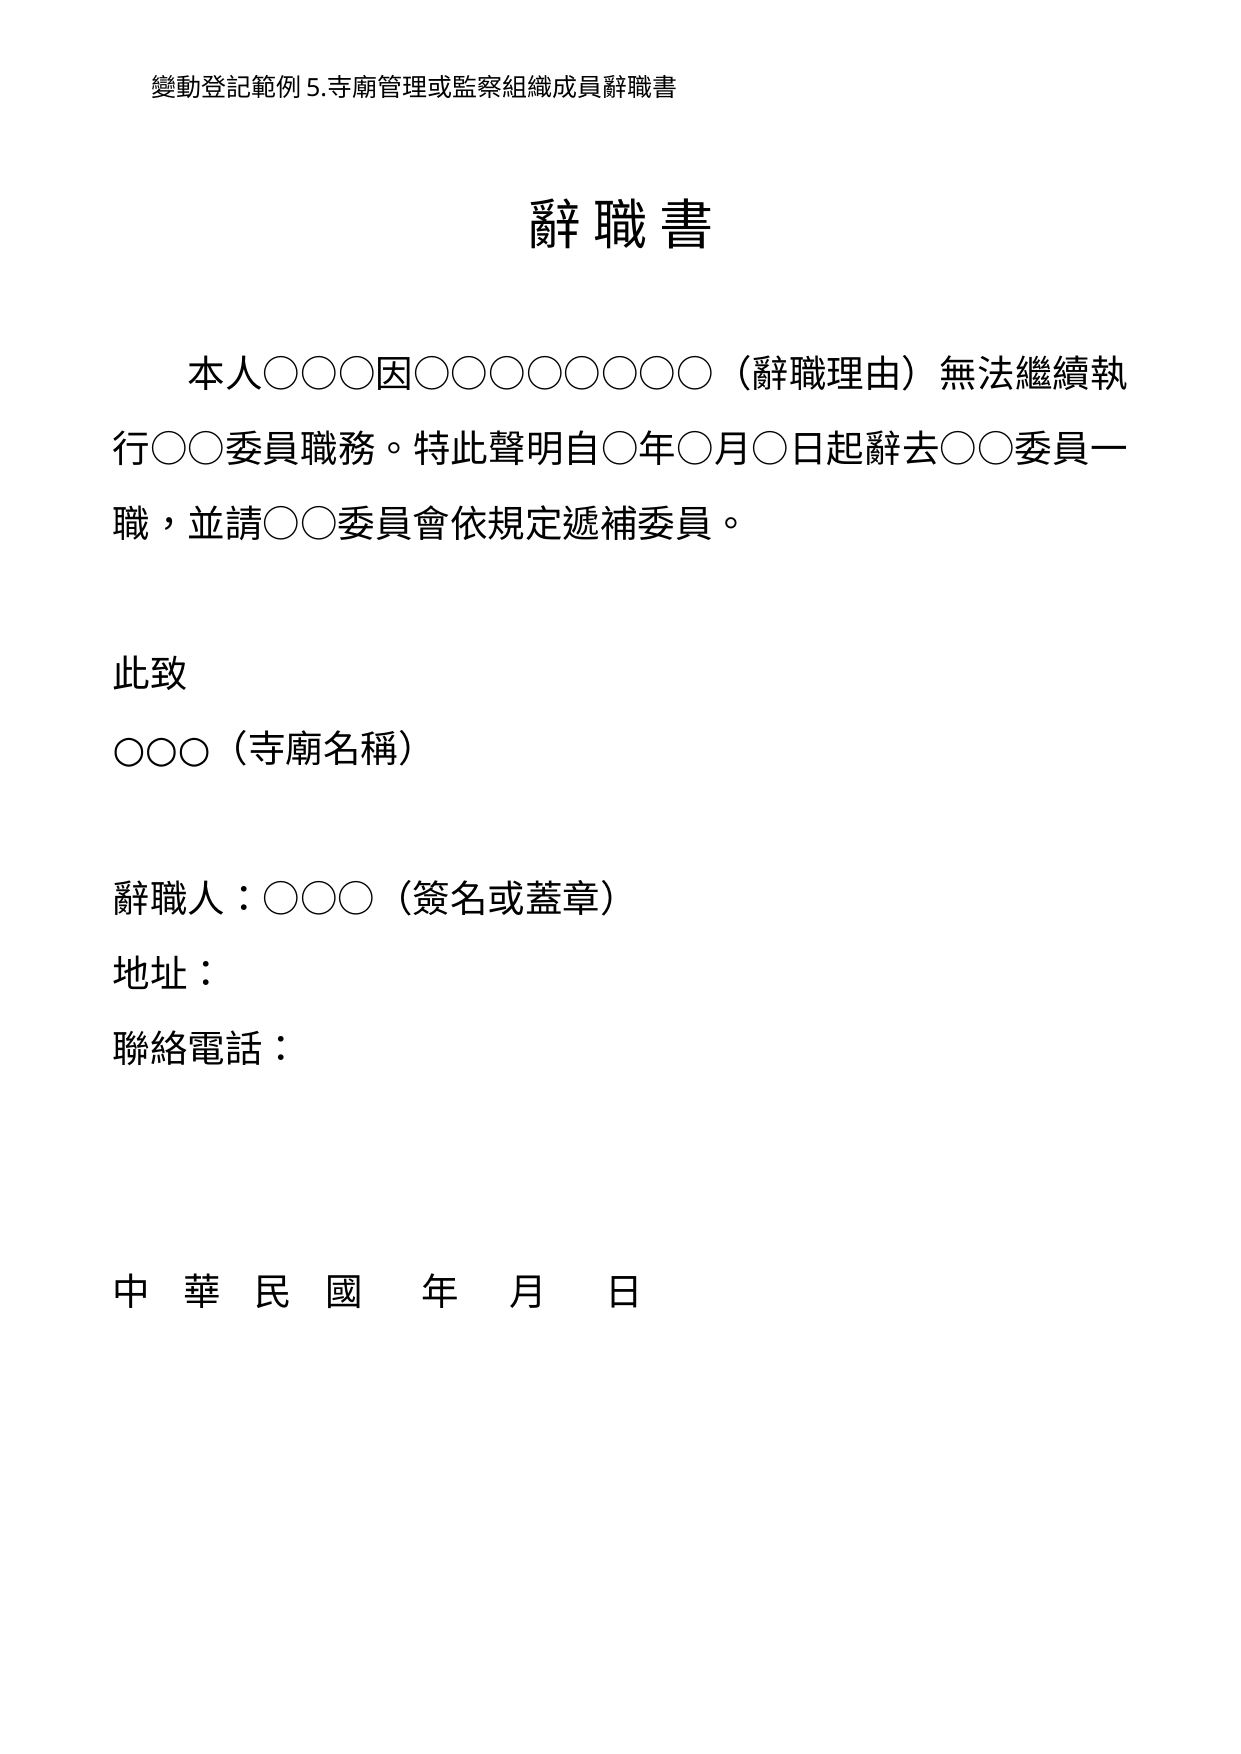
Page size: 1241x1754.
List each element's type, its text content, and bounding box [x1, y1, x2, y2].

text 此致 [112, 633, 1128, 708]
text 地址： [112, 933, 1128, 1008]
text ○○○（寺廟名稱） [112, 708, 1128, 783]
text 變動登記範例5.寺廟管理或監察組織成員辭職書 [151, 67, 891, 103]
text 中 華 民 國 年 月 日 [112, 1252, 1128, 1327]
text 辭 職 書 [112, 164, 1128, 277]
text 本人○○○因○○○○○○○○（辭職理由）無法繼續執行○○委員職務。特此聲明自○年○月○日起辭去○○委員一職，並請○○委員會依規定遞補委員。 [112, 333, 1128, 558]
text 辭職人：○○○（簽名或蓋章） [112, 858, 1128, 933]
text 聯絡電話： [112, 1008, 1128, 1083]
